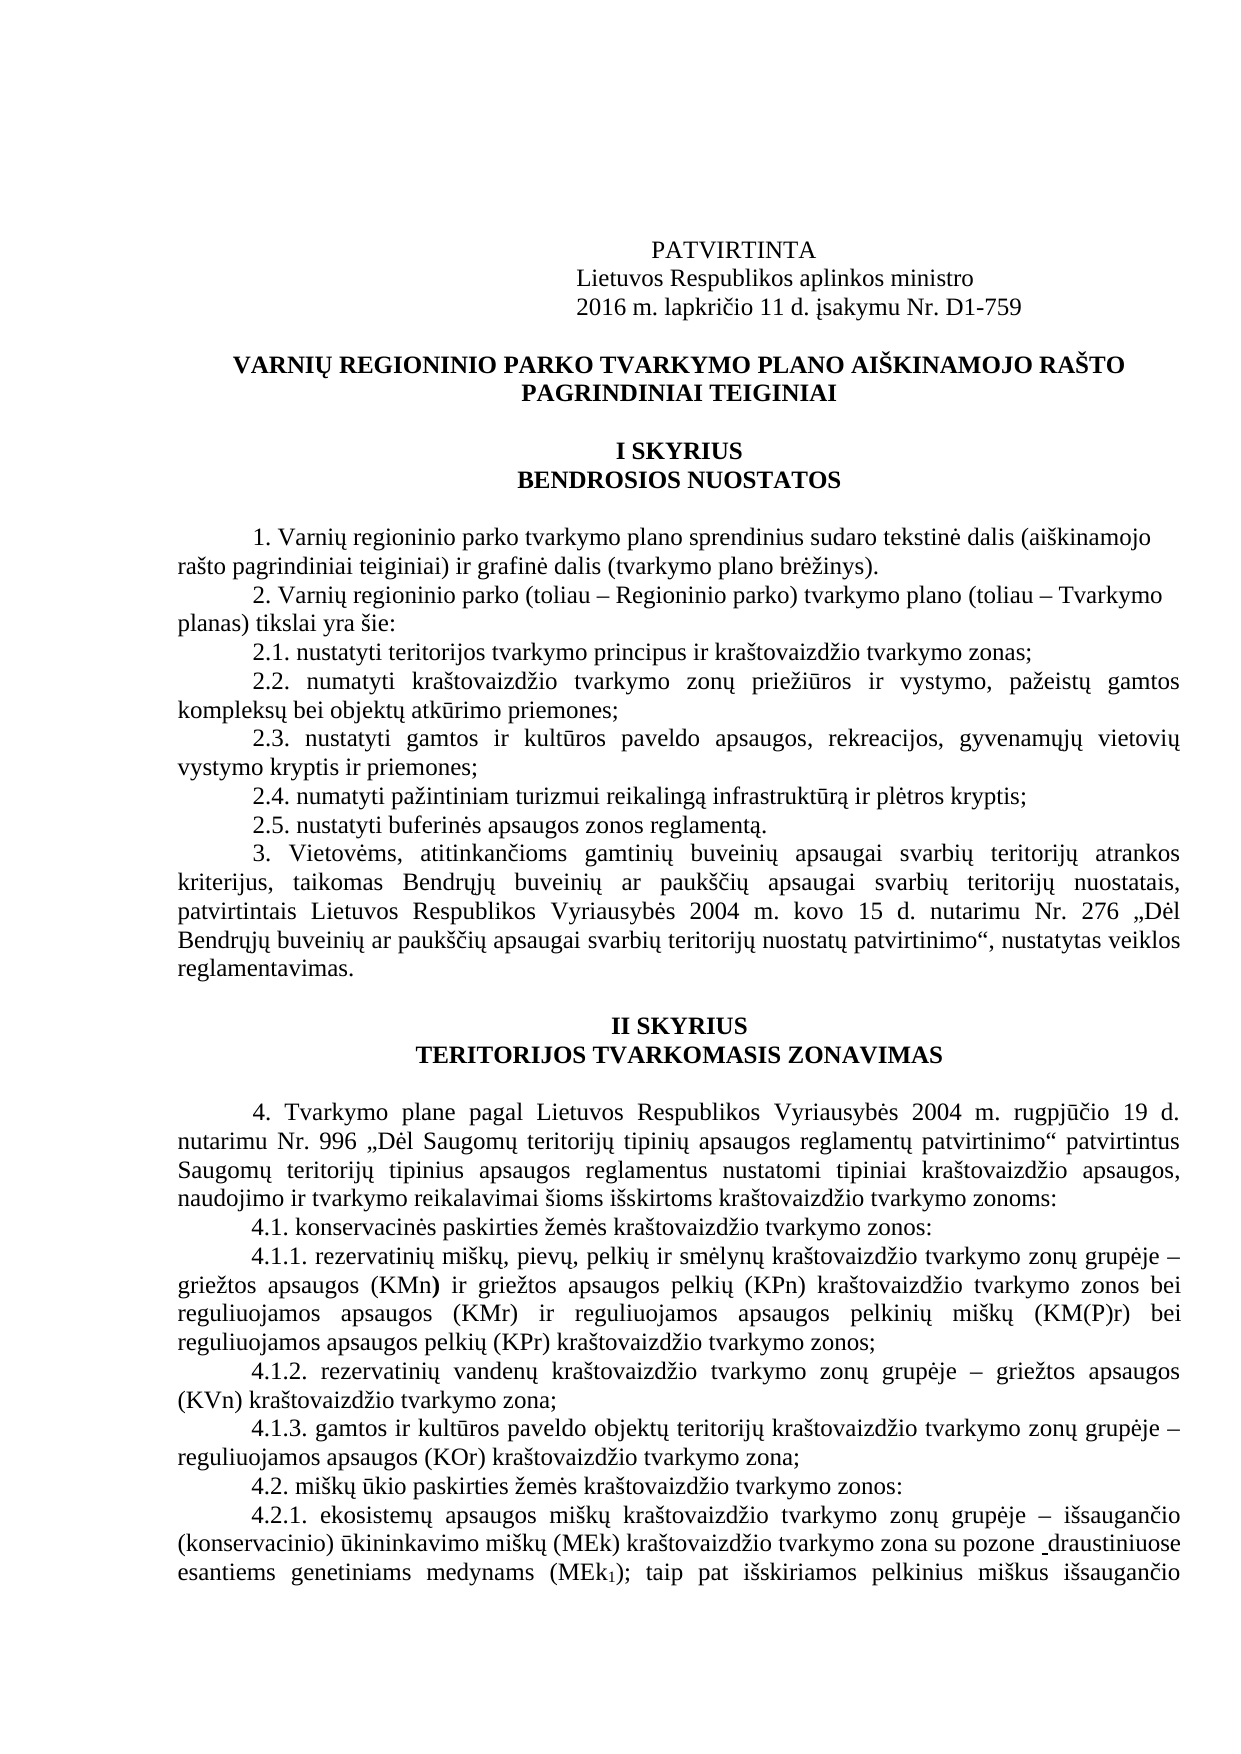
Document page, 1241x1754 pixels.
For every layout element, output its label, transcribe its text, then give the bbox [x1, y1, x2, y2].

text 2.2. numatyti kraštovaizdžio tvarkymo zonų priežiūros ir vystymo, pažeistų gamtos kompleksų bei objektų atkūrimo priemones; [177, 666, 1181, 723]
text 4.2.1. ekosistemų apsaugos miškų kraštovaizdžio tvarkymo zonų grupėje – išsaugančio (konservacinio) ūkininkavimo miškų (MEk) kraštovaizdžio tvarkymo zona su pozone draustiniuose esantiems genetiniams medynams (MEk1); taip pat išskiriamos pelkinius miškus išsaugančio [177, 1500, 1181, 1586]
text 2.3. nustatyti gamtos ir kultūros paveldo apsaugos, rekreacijos, gyvenamųjų vietovių vystymo kryptis ir priemones; [177, 723, 1181, 781]
text 2.1. nustatyti teritorijos tvarkymo principus ir kraštovaizdžio tvarkymo zonas; [177, 637, 1181, 666]
text 2.4. numatyti pažintiniam turizmui reikalingą infrastruktūrą ir plėtros kryptis; [177, 781, 1181, 810]
text 2016 m. lapkričio 11 d. įsakymu Nr. D1-759 [576, 292, 1181, 321]
text 2. Varnių regioninio parko (toliau – Regioninio parko) tvarkymo plano (toliau – Tvarkymo planas) tikslai yra šie: [177, 580, 1181, 637]
text 4. Tvarkymo plane pagal Lietuvos Respublikos Vyriausybės 2004 m. rugpjūčio 19 d. nutarimu Nr. 996 „Dėl Saugomų teritorijų tipinių apsaugos reglamentų patvirtinimo“ patvirtintus Saugomų teritorijų tipinius apsaugos reglamentus nustatomi tipiniai kraštovaizdžio apsaugos, naudojimo ir tvarkymo reikalavimai šioms išskirtoms kraštovaizdžio tvarkymo zonoms: [177, 1097, 1181, 1212]
text Lietuvos Respublikos aplinkos ministro [576, 263, 1181, 292]
text 4.1.1. rezervatinių miškų, pievų, pelkių ir smėlynų kraštovaizdžio tvarkymo zonų grupėje – griežtos apsaugos (KMn) ir griežtos apsaugos pelkių (KPn) kraštovaizdžio tvarkymo zonos bei reguliuojamos apsaugos (KMr) ir reguliuojamos apsaugos pelkinių miškų (KM(P)r) bei reguliuojamos apsaugos pelkių (KPr) kraštovaizdžio tvarkymo zonos; [177, 1241, 1181, 1356]
text VARNIŲ REGIONINIO PARKO TVARKYMO PLANO AIŠKINAMOJO RAŠTO PAGRINDINIAI TEIGINIAI [177, 350, 1181, 407]
text PATVIRTINTA [576, 235, 1181, 263]
text II SKYRIUS [177, 1011, 1181, 1040]
text 3. Vietovėms, atitinkančioms gamtinių buveinių apsaugai svarbių teritorijų atrankos kriterijus, taikomas Bendrųjų buveinių ar paukščių apsaugai svarbių teritorijų nuostatais, patvirtintais Lietuvos Respublikos Vyriausybės 2004 m. kovo 15 d. nutarimu Nr. 276 „Dėl Bendrųjų buveinių ar paukščių apsaugai svarbių teritorijų nuostatų patvirtinimo“, nustatytas veiklos reglamentavimas. [177, 838, 1181, 982]
text BENDROSIOS NUOSTATOS [177, 465, 1181, 493]
text I SKYRIUS [177, 436, 1181, 465]
text TERITORIJOS TVARKOMASIS ZONAVIMAS [177, 1040, 1181, 1068]
text 4.1.2. rezervatinių vandenų kraštovaizdžio tvarkymo zonų grupėje – griežtos apsaugos (KVn) kraštovaizdžio tvarkymo zona; [177, 1356, 1181, 1413]
text 4.1.3. gamtos ir kultūros paveldo objektų teritorijų kraštovaizdžio tvarkymo zonų grupėje – reguliuojamos apsaugos (KOr) kraštovaizdžio tvarkymo zona; [177, 1413, 1181, 1471]
text 4.2. miškų ūkio paskirties žemės kraštovaizdžio tvarkymo zonos: [177, 1471, 1181, 1500]
text 2.5. nustatyti buferinės apsaugos zonos reglamentą. [177, 810, 1181, 838]
text 1. Varnių regioninio parko tvarkymo plano sprendinius sudaro tekstinė dalis (aiškinamojo rašto pagrindiniai teiginiai) ir grafinė dalis (tvarkymo plano brėžinys). [177, 522, 1181, 580]
text 4.1. konservacinės paskirties žemės kraštovaizdžio tvarkymo zonos: [177, 1212, 1181, 1241]
